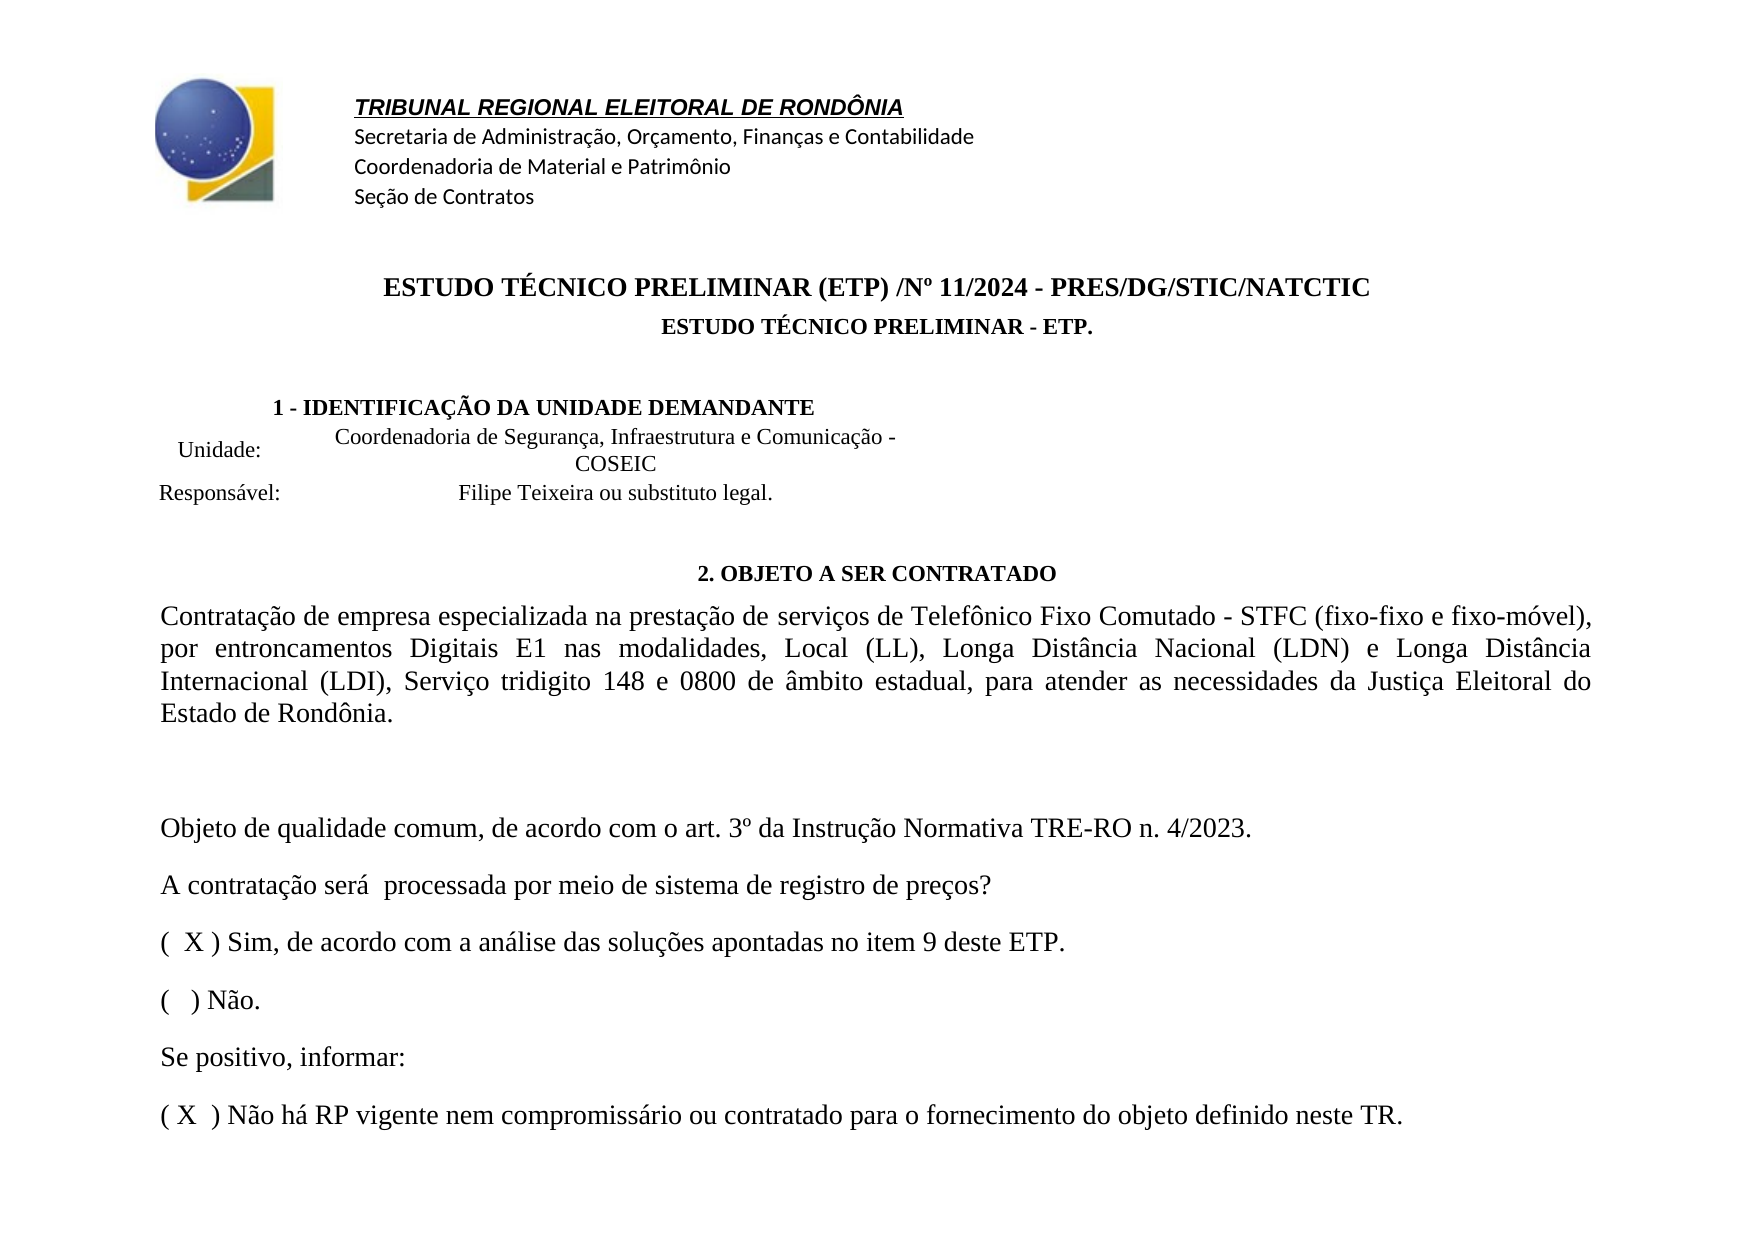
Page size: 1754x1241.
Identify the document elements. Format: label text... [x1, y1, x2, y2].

text Se positivo, informar: [160, 1040, 1594, 1073]
text ( X ) Sim, de acordo com a análise das soluções apontadas no item 9 deste ETP. [160, 926, 1594, 958]
text 2. OBJETO A SER CONTRATADO [154, 533, 1600, 586]
table_cell Coordenadoria de Segurança, Infraestrutura e Comunicação - COSEIC [291, 422, 940, 478]
table_cell Unidade: [148, 422, 291, 478]
table_header 1 - IDENTIFICAÇÃO DA UNIDADE DEMANDANTE [148, 393, 940, 422]
text ( ) Não. [160, 983, 1594, 1015]
text Objeto de qualidade comum, de acordo com o art. 3º da Instrução Normativa TRE-RO n. 4/2023. [160, 811, 1594, 843]
table_cell Filipe Teixeira ou substituto legal. [291, 478, 940, 507]
text Estudo técnico preliminar (ETP) /Nº 11/2024 - PRES/DG/STIC/NATCTIC [148, 271, 1606, 302]
text ESTUDO TÉCNICO PRELIMINAR - ETP. [154, 313, 1600, 339]
text Contratação de empresa especializada na prestação de serviços de Telefônico Fixo Comutado - STFC (fixo-fixo e fixo-móvel), por entroncamentos Digitais E1 nas modalidades, Local (LL), Longa Distância Nacional (LDN) e Longa Distância Internacional (LDI), Serviço tridigito 148 e 0800 de âmbito estadual, para atender as necessidades da Justiça Eleitoral do Estado de Rondônia. [160, 599, 1594, 728]
table_cell Responsável: [148, 478, 291, 507]
text ( X ) Não há RP vigente nem compromissário ou contratado para o fornecimento do objeto definido neste TR. [160, 1098, 1594, 1130]
text A contratação será processada por meio de sistema de registro de preços? [160, 868, 1594, 901]
